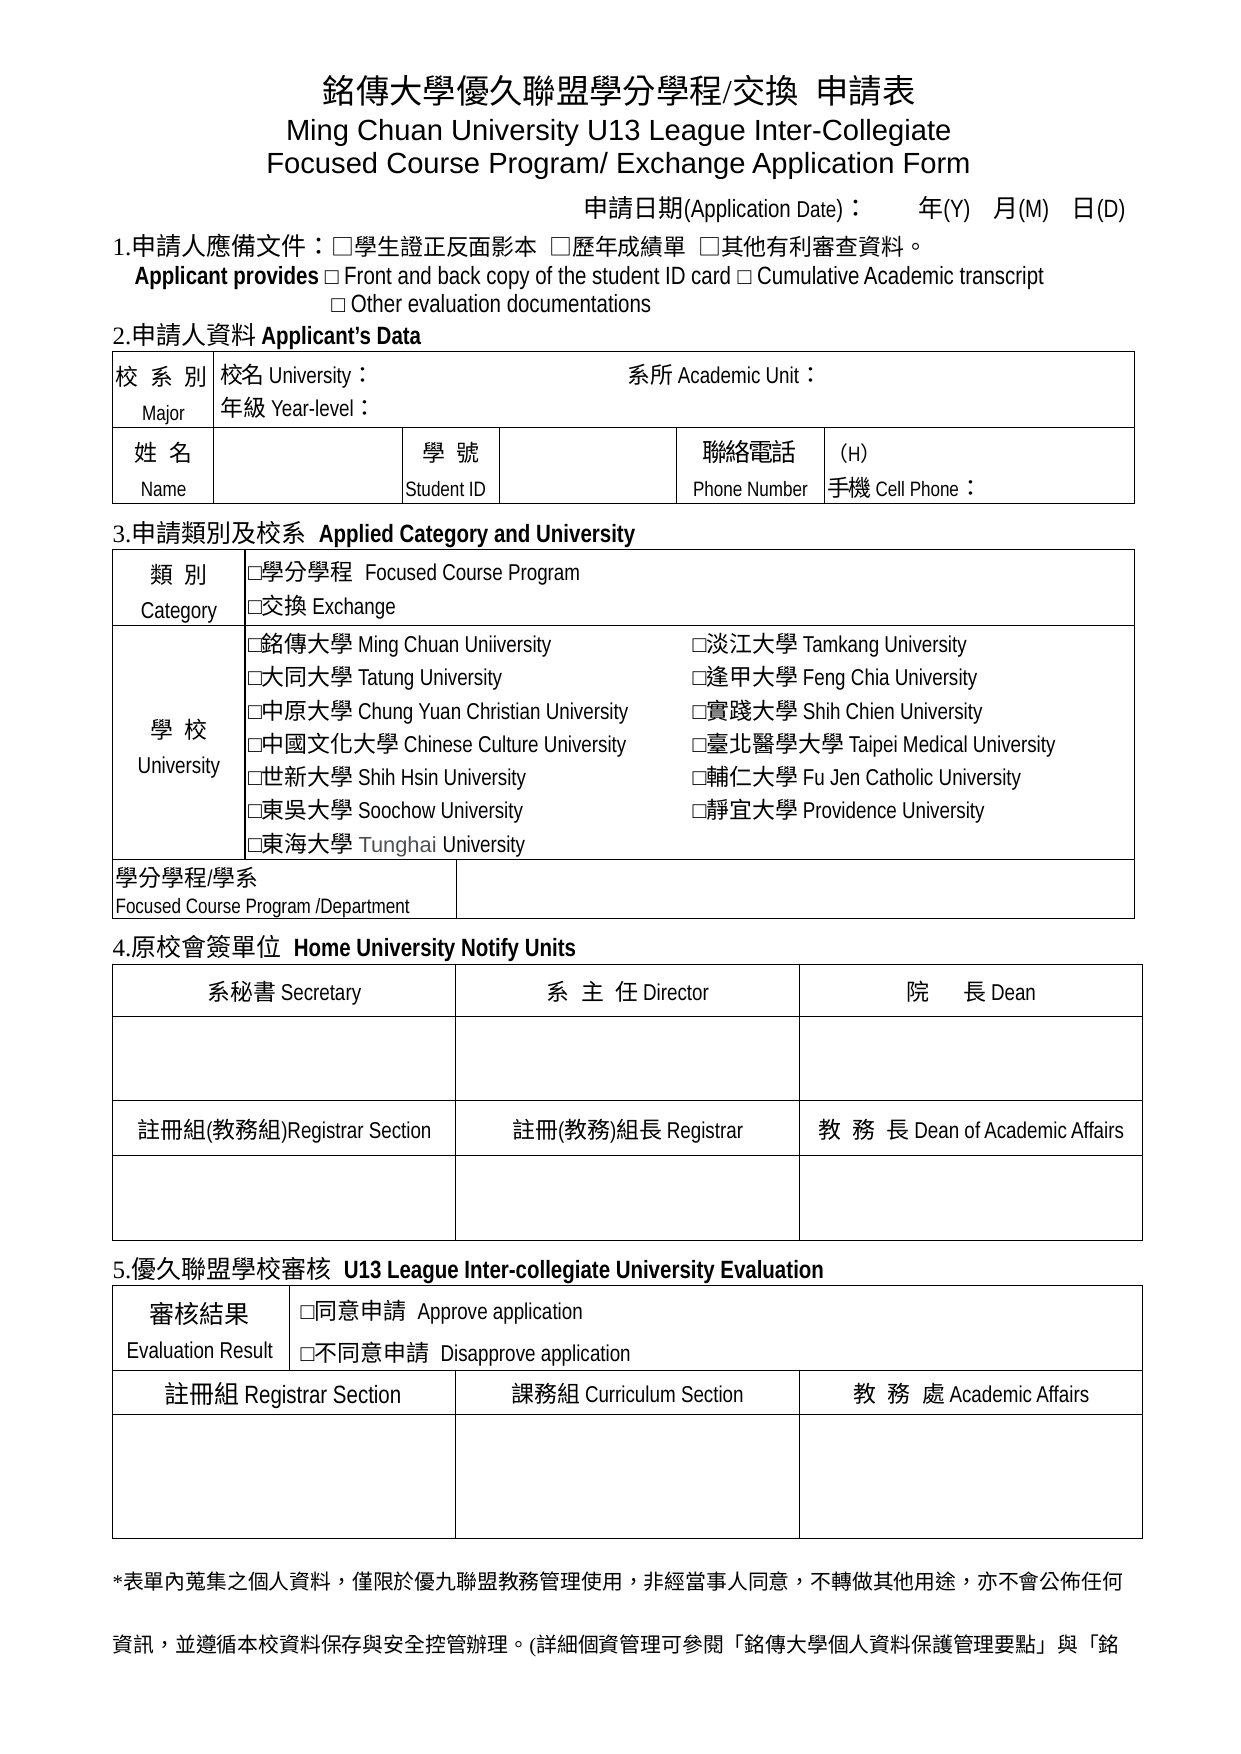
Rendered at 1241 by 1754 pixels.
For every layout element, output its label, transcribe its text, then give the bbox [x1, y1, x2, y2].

table_cell [800, 1017, 1142, 1100]
table_cell □銘傳大學Ming Chuan Uniiversity □大同大學Tatung University □中原大學Chung Yuan Christian University □中國文化大學Chinese Culture University □世新大學Shih Hsin University □東吳大學Soochow University □東海大學 Tunghai University [246, 626, 689, 859]
table_header 系 主 任Director [456, 965, 799, 1016]
table_cell 學校 University [113, 626, 244, 859]
table_cell [800, 1415, 1142, 1538]
table_header 類別 Category [113, 550, 244, 625]
text Focused Course Program/ Exchange Application Form [112, 146, 1125, 180]
table_header 審核結果 Evaluation Result [113, 1286, 289, 1369]
table_cell 教 務 處Academic Affairs [800, 1371, 1142, 1414]
text Applicant provides □ Front and back copy of the student ID card □ Cumulative Academic transcript [112, 261, 1125, 289]
text Ming Chuan University U13 League Inter-Collegiate [112, 113, 1125, 146]
table_cell 註冊組(教務組)Registrar Section [113, 1101, 455, 1155]
table_cell 註冊(教務)組長Registrar [456, 1101, 799, 1155]
table_header 校 系 別 Major [113, 352, 213, 427]
text *表單內蒐集之個人資料，僅限於優九聯盟教務管理使用，非經當事人同意，不轉做其他用途，亦不會公佈任何資訊，並遵循本校資料保存與安全控管辦理。(詳細個資管理可參閱「銘傳大學個人資料保護管理要點」與「銘 [112, 1539, 1125, 1664]
table_header □學分學程 Focused Course Program □交換Exchange [246, 550, 1134, 625]
table_cell [800, 1156, 1142, 1239]
text 3.申請類別及校系 Applied Category and University [112, 516, 1125, 549]
text 4.原校會簽單位 Home University Notify Units [112, 930, 1125, 963]
table_cell 註冊組Registrar Section [113, 1371, 455, 1414]
table_cell 姓名 Name [113, 428, 213, 503]
text 2.申請人資料Applicant’s Data [112, 318, 1125, 351]
table_cell 課務組Curriculum Section [456, 1371, 799, 1414]
text 銘傳大學優久聯盟學分學程/交換 申請表 [112, 64, 1125, 113]
text 申請日期(Application Date)： 年(Y) 月(M) 日(D) [112, 191, 1125, 224]
table_cell [113, 1415, 455, 1538]
text □ Other evaluation documentations [112, 289, 1125, 318]
table_cell 學號 Student ID [403, 428, 499, 503]
table_header 校名University： 系所Academic Unit： 年級Year-level： [214, 352, 1134, 427]
text 5.優久聯盟學校審核 U13 League Inter-collegiate University Evaluation [112, 1252, 1125, 1285]
table_cell 聯絡電話 Phone Number [677, 428, 824, 503]
table_header 院 長Dean [800, 965, 1142, 1016]
table_cell [456, 1156, 799, 1239]
table_cell 學分學程/學系 Focused Course Program /Department [113, 860, 456, 918]
table_cell [113, 1156, 455, 1239]
table_cell [500, 428, 676, 503]
table_header 系秘書Secretary [113, 965, 455, 1016]
table_cell [456, 1017, 799, 1100]
table_cell （H） 手機Cell Phone： [825, 428, 1134, 503]
table_header □同意申請 Approve application □不同意申請 Disapprove application [290, 1286, 1142, 1369]
table_cell 教 務 長Dean of Academic Affairs [800, 1101, 1142, 1155]
text 1.申請人應備文件：□學生證正反面影本 □歷年成績單 □其他有利審查資料。 [112, 236, 1125, 261]
table_cell [113, 1017, 455, 1100]
table_cell [456, 1415, 799, 1538]
table_cell [457, 860, 1134, 918]
table_cell □淡江大學Tamkang University □逢甲大學Feng Chia University □實踐大學Shih Chien University □臺北醫學大學Taipei Medical University □輔仁大學Fu Jen Catholic University □靜宜大學Providence University [690, 626, 1134, 859]
table_cell [214, 428, 402, 503]
